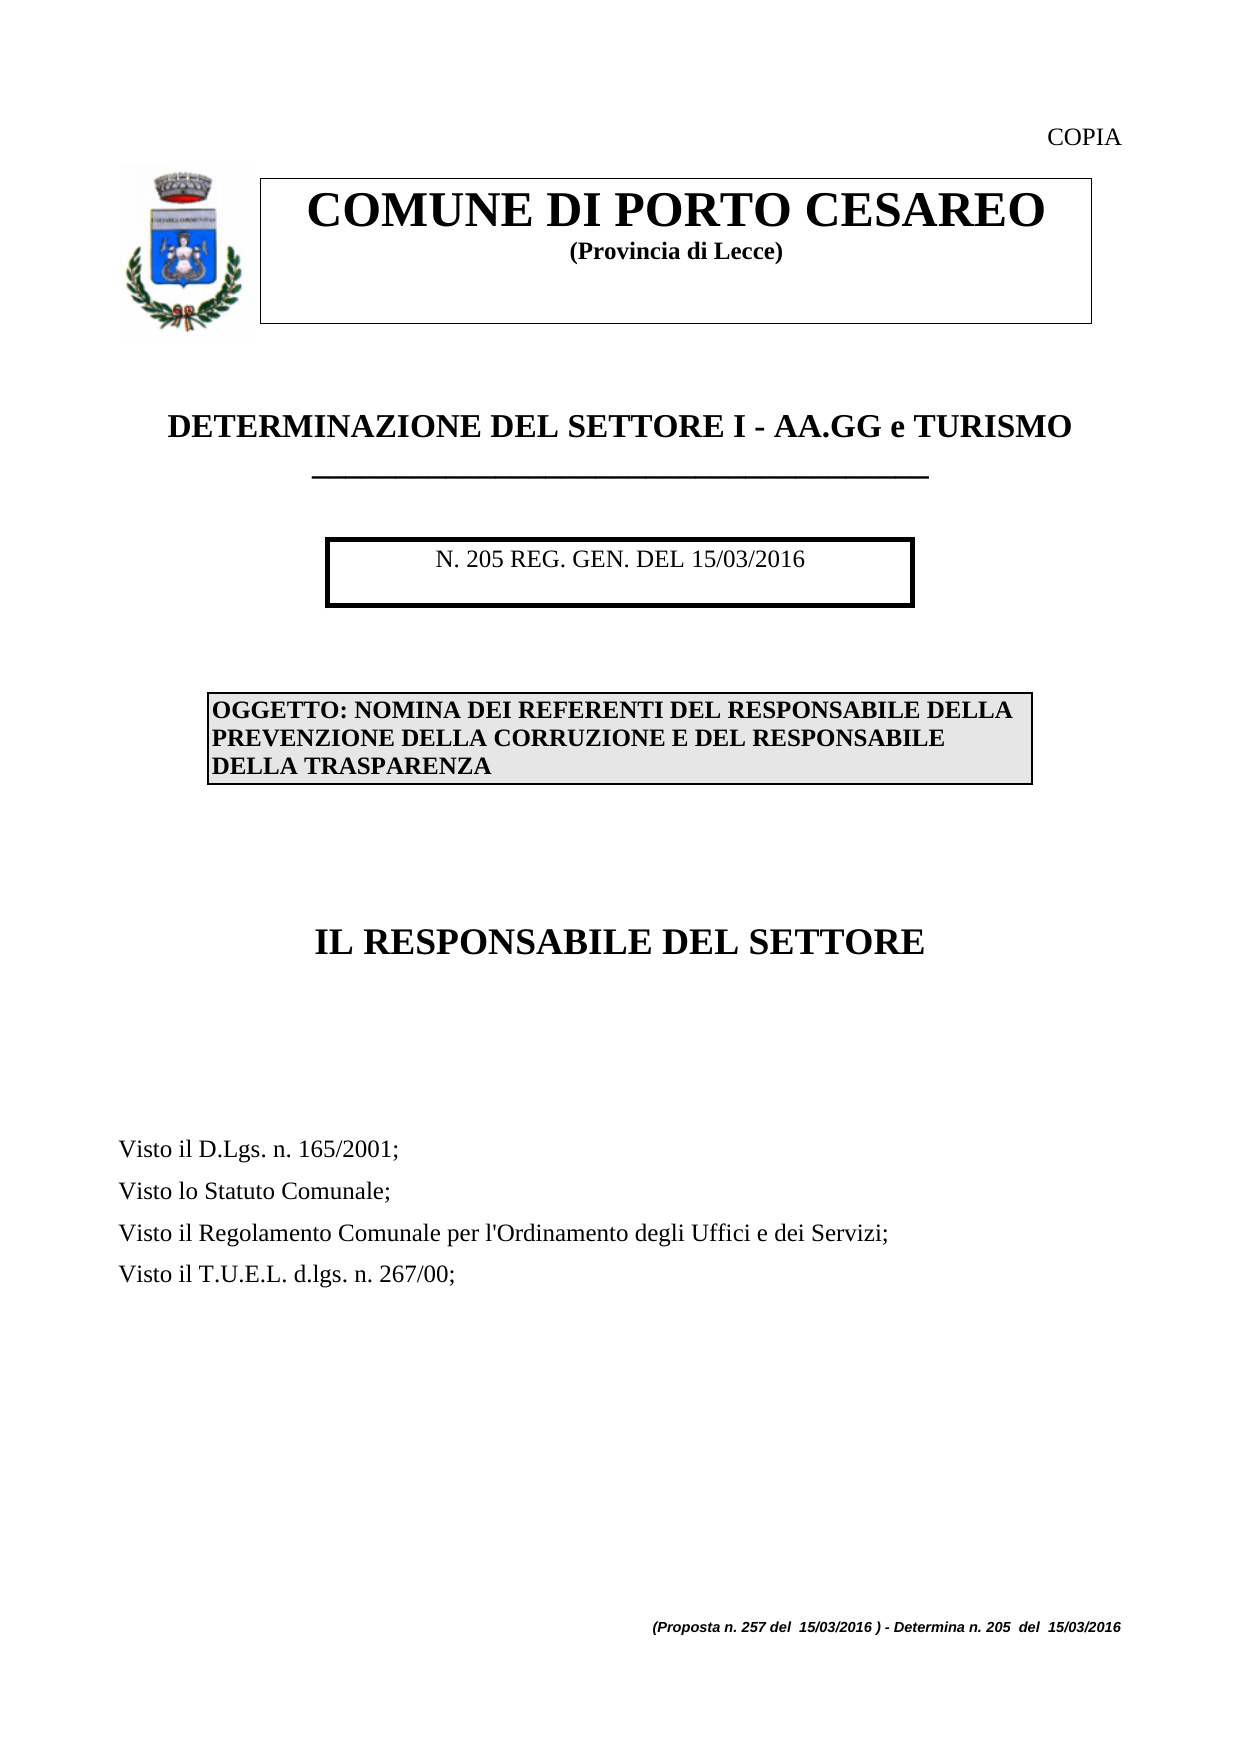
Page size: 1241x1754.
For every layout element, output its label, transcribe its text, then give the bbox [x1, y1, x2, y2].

text (Provincia di Lecce) [261, 233, 1091, 265]
text Visto il Regolamento Comunale per l'Ordinamento degli Uffici e dei Servizi; [118, 1219, 1122, 1246]
text Visto il D.Lgs. n. 165/2001; [118, 1136, 1122, 1163]
text OGGETTO: NOMINA DEI REFERENTI DEL RESPONSABILE DELLA PREVENZIONE DELLA CORRUZIONE E DEL RESPONSABILE DELLA TRASPARENZA [209, 694, 1031, 783]
text _____________________________________ [118, 444, 1122, 481]
text Visto il T.U.E.L. d.lgs. n. 267/00; [118, 1260, 1122, 1288]
text COMUNE DI PORTO CESAREO [261, 179, 1091, 233]
text COPIA [118, 123, 1122, 150]
text N. 205 REG. GEN. DEL 15/03/2016 [330, 542, 910, 573]
text IL RESPONSABILE DEL SETTORE [118, 921, 1122, 962]
text DETERMINAZIONE DEL SETTORE I - AA.GG e TURISMO [118, 408, 1122, 444]
text Visto lo Statuto Comunale; [118, 1177, 1122, 1205]
